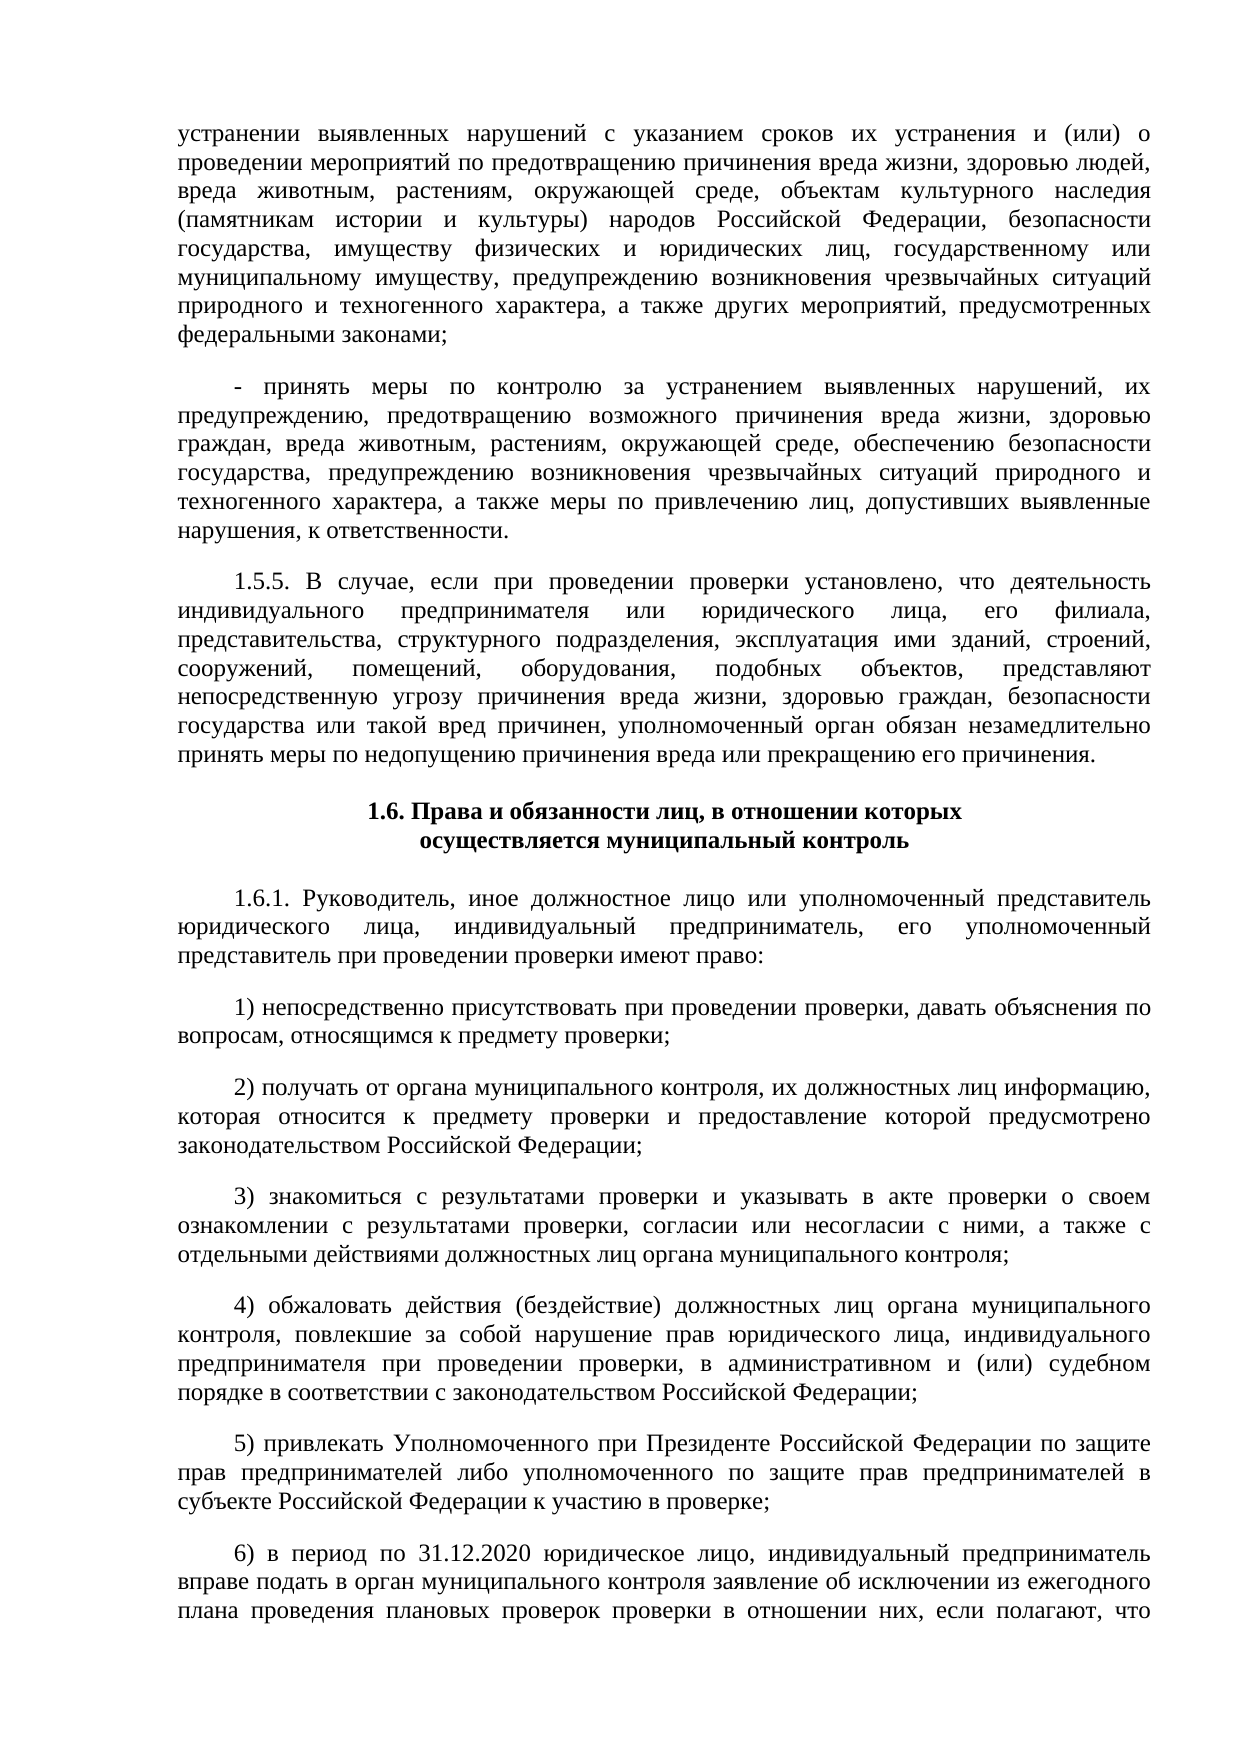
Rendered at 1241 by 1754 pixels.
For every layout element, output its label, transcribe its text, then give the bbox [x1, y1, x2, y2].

text 5) привлекать Уполномоченного при Президенте Российской Федерации по защите прав предпринимателей либо уполномоченного по защите прав предпринимателей в субъекте Российской Федерации к участию в проверке; [177, 1428, 1152, 1515]
text 3) знакомиться с результатами проверки и указывать в акте проверки о своем ознакомлении с результатами проверки, согласии или несогласии с ними, а также с отдельными действиями должностных лиц органа муниципального контроля; [177, 1181, 1152, 1268]
text 4) обжаловать действия (бездействие) должностных лиц органа муниципального контроля, повлекшие за собой нарушение прав юридического лица, индивидуального предпринимателя при проведении проверки, в административном и (или) судебном порядке в соответствии с законодательством Российской Федерации; [177, 1291, 1152, 1406]
text 6) в период по 31.12.2020 юридическое лицо, индивидуальный предприниматель вправе подать в орган муниципального контроля заявление об исключении из ежегодного плана проведения плановых проверок проверки в отношении них, если полагают, что [177, 1538, 1152, 1624]
text 1.6.1. Руководитель, иное должностное лицо или уполномоченный представитель юридического лица, индивидуальный предприниматель, его уполномоченный представитель при проведении проверки имеют право: [177, 883, 1152, 969]
text - принять меры по контролю за устранением выявленных нарушений, их предупреждению, предотвращению возможного причинения вреда жизни, здоровью граждан, вреда животным, растениям, окружающей среде, обеспечению безопасности государства, предупреждению возникновения чрезвычайных ситуаций природного и техногенного характера, а также меры по привлечению лиц, допустивших выявленные нарушения, к ответственности. [177, 371, 1152, 543]
title 1.6. Права и обязанности лиц, в отношении которых [177, 796, 1152, 825]
text 1) непосредственно присутствовать при проведении проверки, давать объяснения по вопросам, относящимся к предмету проверки; [177, 992, 1152, 1049]
text 2) получать от органа муниципального контроля, их должностных лиц информацию, которая относится к предмету проверки и предоставление которой предусмотрено законодательством Российской Федерации; [177, 1072, 1152, 1158]
title осуществляется муниципальный контроль [177, 825, 1152, 854]
text устранении выявленных нарушений с указанием сроков их устранения и (или) о проведении мероприятий по предотвращению причинения вреда жизни, здоровью людей, вреда животным, растениям, окружающей среде, объектам культурного наследия (памятникам истории и культуры) народов Российской Федерации, безопасности государства, имуществу физических и юридических лиц, государственному или муниципальному имуществу, предупреждению возникновения чрезвычайных ситуаций природного и техногенного характера, а также других мероприятий, предусмотренных федеральными законами; [177, 118, 1152, 348]
text 1.5.5. В случае, если при проведении проверки установлено, что деятельность индивидуального предпринимателя или юридического лица, его филиала, представительства, структурного подразделения, эксплуатация ими зданий, строений, сооружений, помещений, оборудования, подобных объектов, представляют непосредственную угрозу причинения вреда жизни, здоровью граждан, безопасности государства или такой вред причинен, уполномоченный орган обязан незамедлительно принять меры по недопущению причинения вреда или прекращению его причинения. [177, 566, 1152, 768]
